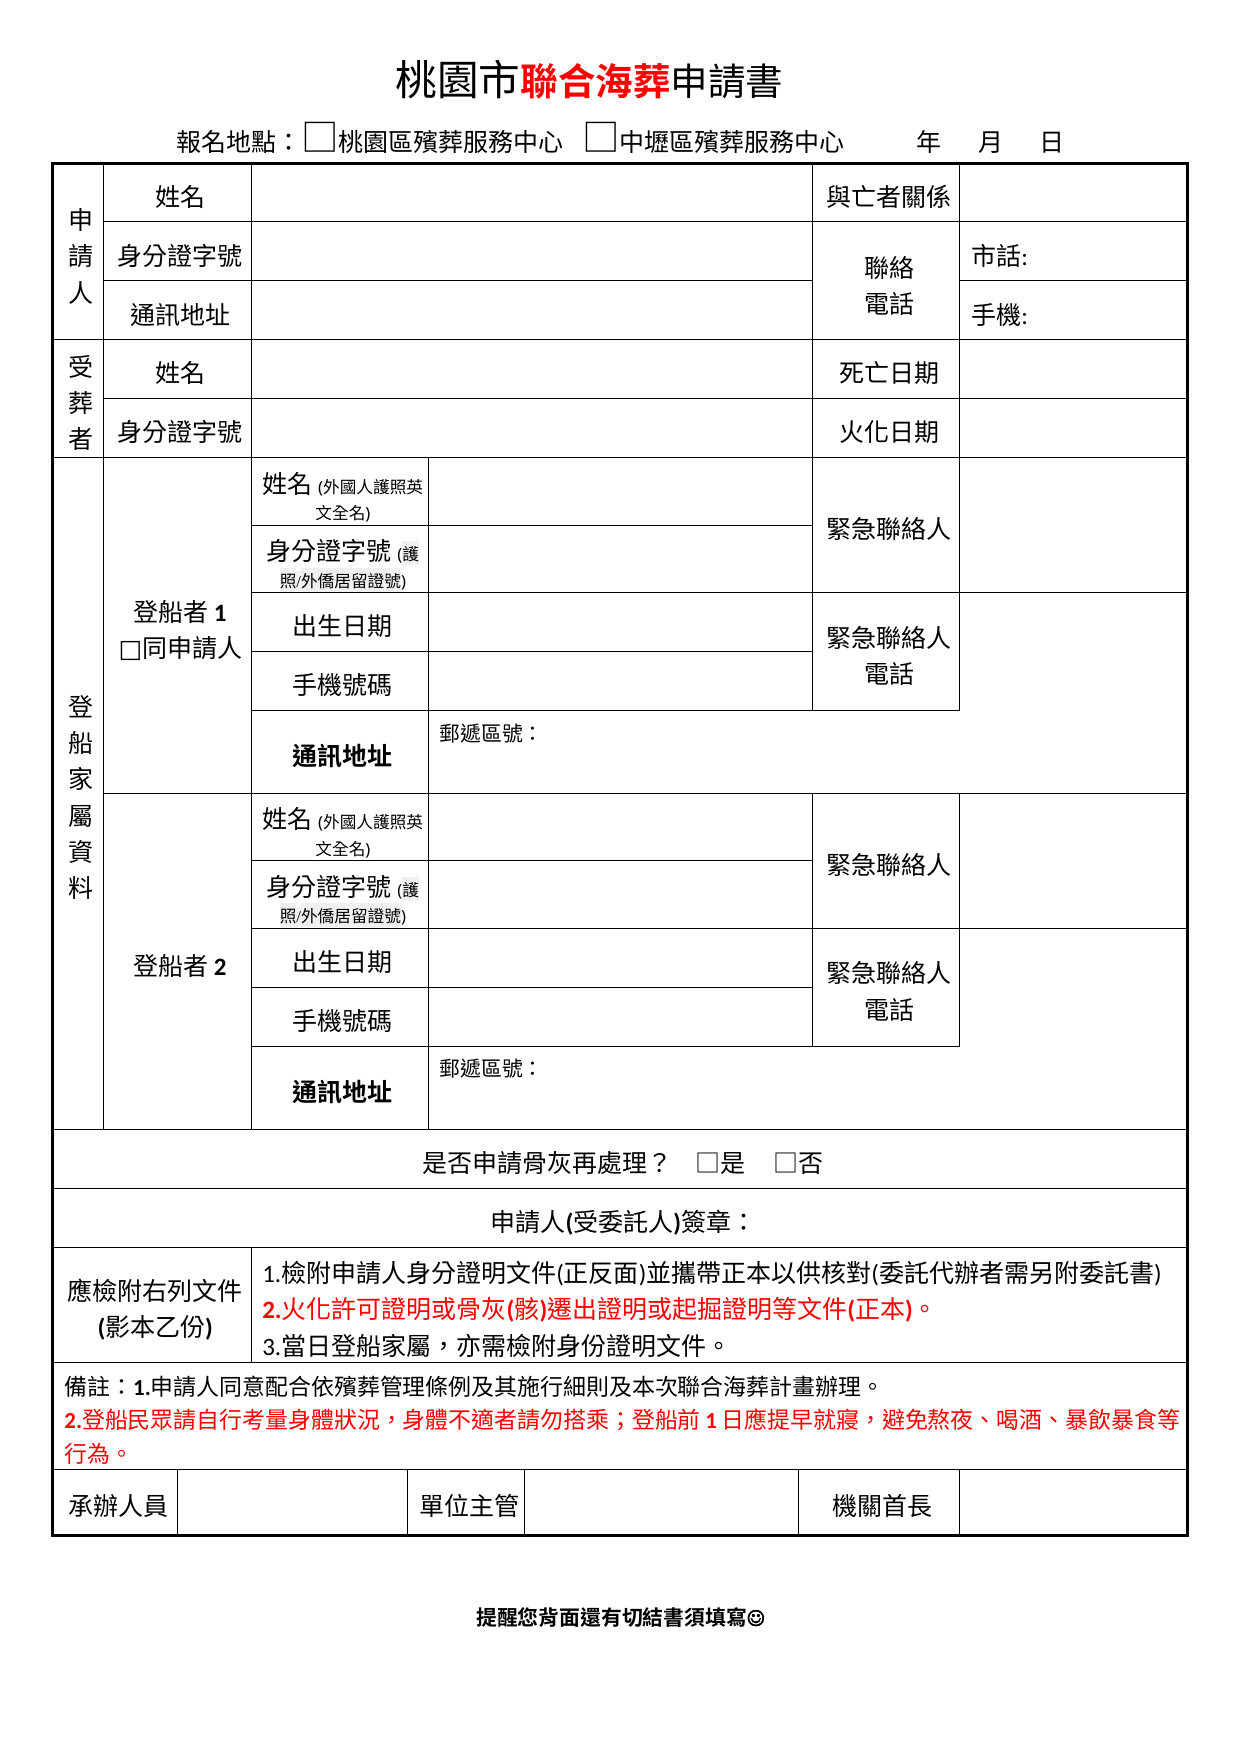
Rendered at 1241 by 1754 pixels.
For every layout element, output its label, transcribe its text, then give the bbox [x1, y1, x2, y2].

table_cell 聯絡 電話 [813, 222, 959, 339]
table_cell 郵遞區號： [429, 1046, 1186, 1128]
table_cell 死亡日期 [813, 340, 959, 398]
table_cell 市話: [960, 222, 1186, 280]
table_cell [960, 794, 1186, 928]
table_cell 緊急聯絡人電話 [813, 593, 959, 710]
table_cell [429, 652, 812, 710]
text 桃園市聯合海葬申請書 [118, 47, 1060, 108]
table_cell 手機: [960, 281, 1186, 339]
table_cell [429, 929, 812, 987]
table_cell [252, 222, 812, 280]
table_cell [429, 861, 812, 928]
table_cell 出生日期 [252, 929, 428, 987]
table_cell 登船者1 □同申請人 [104, 458, 251, 793]
table_cell 通訊地址 [104, 281, 251, 339]
table_cell 身分證字號 (護照/外僑居留證號) [252, 526, 428, 592]
table_cell 姓名 [104, 340, 251, 398]
table_cell 申請人(受委託人)簽章： [54, 1189, 1186, 1247]
table_cell 是否申請骨灰再處理？ □是 □否 [54, 1130, 1186, 1187]
table_cell 姓名 (外國人護照英文全名) [252, 458, 428, 524]
table_cell [960, 399, 1186, 457]
table_cell 應檢附右列文件 (影本乙份) [54, 1248, 251, 1362]
table_header 申請人 [54, 165, 103, 339]
table_cell [525, 1470, 798, 1534]
table_cell 單位主管 [408, 1470, 524, 1534]
table_cell 身分證字號 [104, 222, 251, 280]
table_cell [960, 340, 1186, 398]
table_cell 緊急聯絡人 電話 [813, 929, 959, 1046]
table_cell 1.檢附申請人身分證明文件(正反面)並攜帶正本以供核對(委託代辦者需另附委託書) 2.火化許可證明或骨灰(骸)遷出證明或起掘證明等文件(正本)。 3.當日登船家屬，亦需檢附身份證明文件。 [252, 1248, 1186, 1362]
table_cell 登船者2 [104, 794, 251, 1128]
table_cell 備註：1.申請人同意配合依殯葬管理條例及其施行細則及本次聯合海葬計畫辦理。 2.登船民眾請自行考量身體狀況，身體不適者請勿搭乘；登船前1日應提早就寢，避免熬夜、喝酒、暴飲暴食等行為。 [54, 1363, 1186, 1469]
table_cell [252, 399, 812, 457]
table_cell [252, 281, 812, 339]
table_cell 出生日期 [252, 593, 428, 651]
table_cell 手機號碼 [252, 652, 428, 710]
table_header [960, 165, 1186, 221]
table_header [252, 165, 812, 221]
table_cell [960, 593, 1186, 710]
table_cell 承辦人員 [54, 1470, 177, 1534]
table_cell 通訊地址 [252, 711, 428, 793]
table_cell [429, 458, 812, 524]
table_cell 郵遞區號： [429, 710, 1186, 793]
table_cell 火化日期 [813, 399, 959, 457]
table_cell 登船家屬資料 [54, 458, 103, 1128]
text 報名地點：□桃園區殯葬服務中心 □中壢區殯葬服務中心 年 月 日 [118, 108, 1122, 162]
text 提醒您背面還有切結書須填寫 [118, 1537, 1122, 1632]
table_cell [960, 458, 1186, 592]
table_cell [429, 988, 812, 1046]
table_cell 緊急聯絡人 [813, 794, 959, 928]
table_header 姓名 [104, 165, 251, 221]
table_cell [429, 593, 812, 651]
table_cell [960, 929, 1186, 1046]
table_cell [429, 526, 812, 592]
table_cell 身分證字號 (護照/外僑居留證號) [252, 861, 428, 928]
table_cell [429, 794, 812, 860]
table_cell 手機號碼 [252, 988, 428, 1046]
table_cell 受葬者 [54, 340, 103, 457]
table_cell [960, 1470, 1186, 1534]
table_cell 機關首長 [799, 1470, 959, 1534]
table_cell [178, 1470, 407, 1534]
table_cell 緊急聯絡人 [813, 458, 959, 592]
table_header 與亡者關係 [813, 165, 959, 221]
table_cell [252, 340, 812, 398]
table_cell 姓名 (外國人護照英文全名) [252, 794, 428, 860]
table_cell 身分證字號 [104, 399, 251, 457]
table_cell 通訊地址 [252, 1047, 428, 1128]
